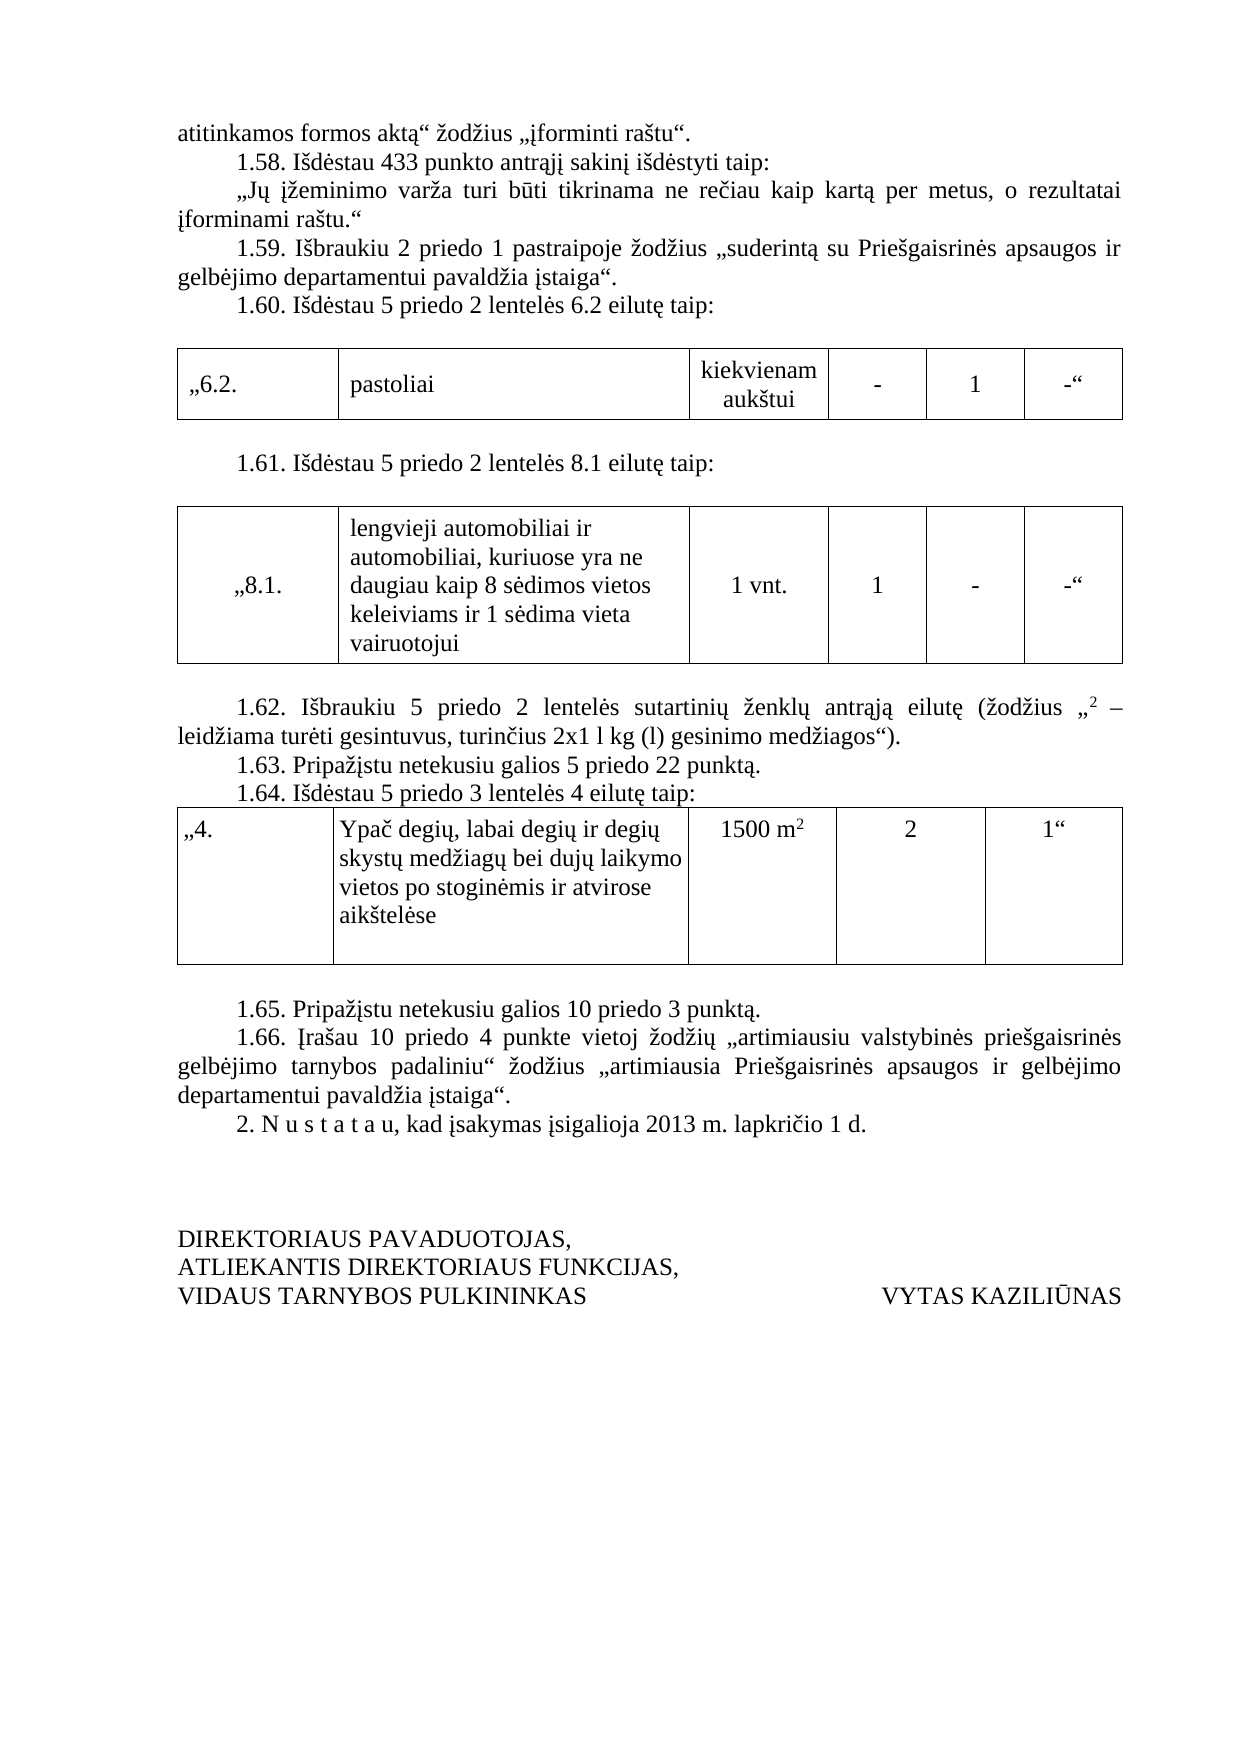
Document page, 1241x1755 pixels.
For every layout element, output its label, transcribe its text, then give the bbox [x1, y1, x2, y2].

text 1.60. Išdėstau 5 priedo 2 lentelės 6.2 eilutę taip: [177, 291, 1122, 319]
table_header 1 [829, 507, 926, 662]
table_header -“ [1025, 507, 1122, 662]
table_header - [927, 507, 1024, 662]
text 1.65. Pripažįstu netekusiu galios 10 priedo 3 punktą. [177, 994, 1122, 1022]
text atitinkamos formos aktą“ žodžius „įforminti raštu“. [177, 118, 1122, 147]
text Direktoriaus pavaduotojas, [177, 1224, 1122, 1252]
text 1.59. Išbraukiu 2 priedo 1 pastraipoje žodžius „suderintą su Priešgaisrinės apsaugos ir gelbėjimo departamentui pavaldžia įstaiga“. [177, 233, 1122, 291]
table_header pastoliai [339, 349, 689, 418]
table_header 1“ [986, 808, 1122, 964]
text atliekantis direktoriaus funkcijas, [177, 1252, 1122, 1281]
text 1.58. Išdėstau 433 punkto antrąjį sakinį išdėstyti taip: [177, 147, 1122, 176]
table_header 1 [927, 349, 1024, 418]
table_header 2 [837, 808, 985, 964]
table_header kiekvienam aukštui [690, 349, 828, 418]
table_header - [829, 349, 926, 418]
text 1.61. Išdėstau 5 priedo 2 lentelės 8.1 eilutę taip: [177, 448, 1122, 477]
table_header lengvieji automobiliai ir automobiliai, kuriuose yra ne daugiau kaip 8 sėdimos vietos keleiviams ir 1 sėdima vieta vairuotojui [339, 507, 689, 662]
text vidaus tarnybos pulkininkas Vytas Kaziliūnas [177, 1281, 1122, 1310]
table_header „6.2. [178, 349, 338, 418]
table_header 1 vnt. [690, 507, 828, 662]
table_header „8.1. [178, 507, 338, 662]
text 2. N u s t a t a u, kad įsakymas įsigalioja 2013 m. lapkričio 1 d. [177, 1109, 1122, 1137]
text „Jų įžeminimo varža turi būti tikrinama ne rečiau kaip kartą per metus, o rezultatai įforminami raštu.“ [177, 176, 1122, 233]
text 1.62. Išbraukiu 5 priedo 2 lentelės sutartinių ženklų antrąją eilutę (žodžius „2 – leidžiama turėti gesintuvus, turinčius 2x1 l kg (l) gesinimo medžiagos“). [177, 692, 1122, 750]
text 1.66. Įrašau 10 priedo 4 punkte vietoj žodžių „artimiausiu valstybinės priešgaisrinės gelbėjimo tarnybos padaliniu“ žodžius „artimiausia Priešgaisrinės apsaugos ir gelbėjimo departamentui pavaldžia įstaiga“. [177, 1022, 1122, 1109]
table_header „4. [178, 808, 333, 964]
table_header Ypač degių, labai degių ir degių skystų medžiagų bei dujų laikymo vietos po stoginėmis ir atvirose aikštelėse [334, 808, 688, 964]
text 1.64. Išdėstau 5 priedo 3 lentelės 4 eilutę taip: [177, 778, 1122, 807]
text 1.63. Pripažįstu netekusiu galios 5 priedo 22 punktą. [177, 750, 1122, 778]
table_header 1500 m2 [689, 808, 836, 964]
table_header -“ [1025, 349, 1122, 418]
